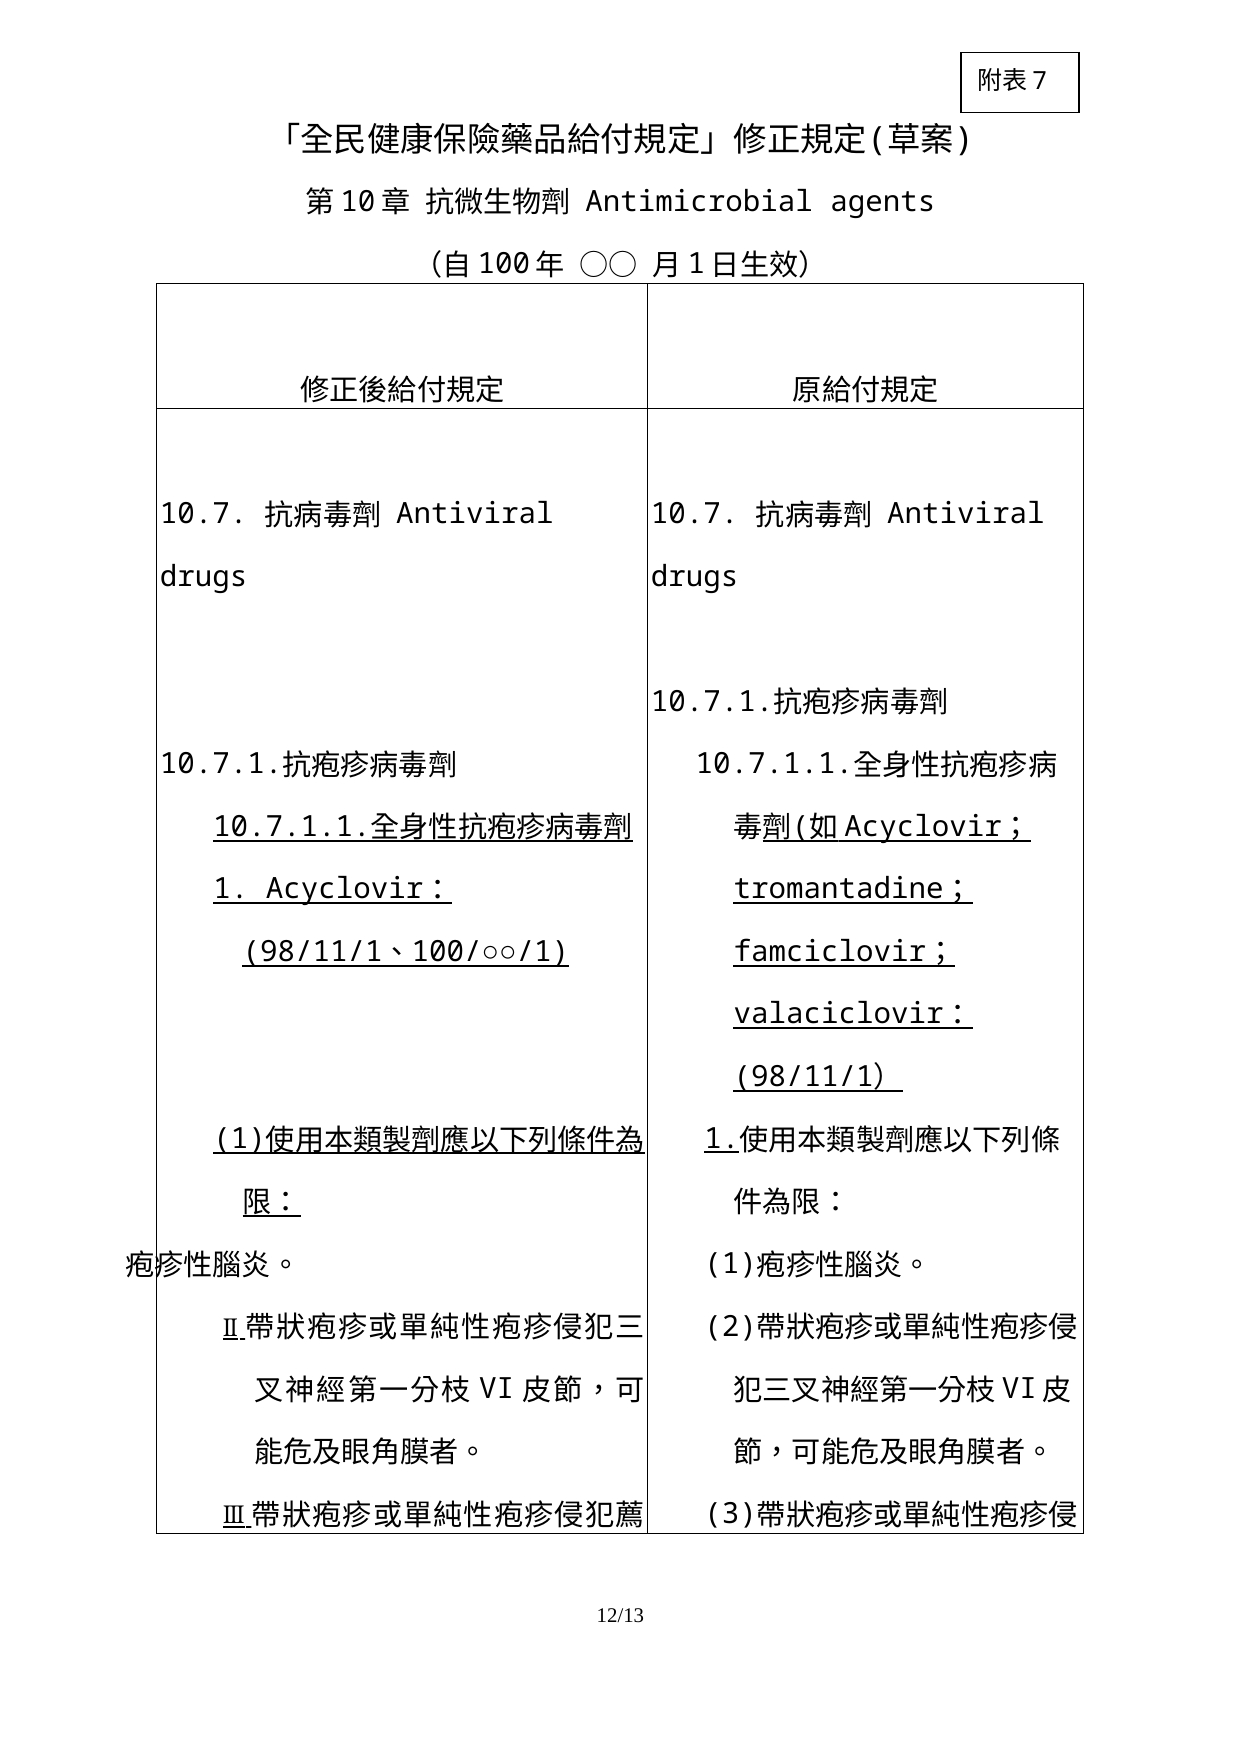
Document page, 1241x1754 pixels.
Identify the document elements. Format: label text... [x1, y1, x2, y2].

text 第10章 抗微生物劑 Antimicrobial agents [148, 158, 1092, 221]
table_header 修正後給付規定 [157, 284, 647, 408]
table_cell 10.7. 抗病毒劑 Antiviral drugs 10.7.1.抗疱疹病毒劑 10.7.1.1.全身性抗疱疹病毒劑(如Acyclovir；tromantadine；famciclovir；valaciclovir：(98/11/1） 1.使用本類製劑應以下列條件為限： (1)疱疹性腦炎。 (2)帶狀疱疹或單純性疱疹侵犯三叉神經第一分枝VI皮節，可能危及眼角膜者。 (3)帶狀疱疹或單純性疱疹侵 [648, 409, 1083, 1533]
text [962, 53, 1078, 112]
text 「全民健康保險藥品給付規定」修正規定(草案) [148, 96, 1092, 158]
table_cell 10.7. 抗病毒劑 Antiviral drugs 10.7.1.抗疱疹病毒劑 10.7.1.1.全身性抗疱疹病毒劑 1. Acyclovir：(98/11/1、100/○○/1) (1)使用本類製劑應以下列條件為 限： Ⅰ疱疹性腦炎。 Ⅱ帶狀疱疹或單純性疱疹侵犯三叉神經第一分枝VI皮節，可能危及眼角膜者。 Ⅲ帶狀疱疹或單純性疱疹侵犯薦椎S2皮節，將影響排泄功能者。 Ⅳ免疫機能不全、癌症、器官移植等病患之感染帶狀疱疹或單純性疱疹者。。 Ⅴ新生兒或免疫機能不全患者的水痘感染 。 Ⅵ 罹患水痘，合併高燒 (口溫38℃以上) 及肺炎 (需Ｘ光顯示) 或腦膜炎，並須住院者。（85/1/1） Ⅶ 帶狀疱疹或單純性疱疹所引起之角膜炎或角膜潰瘍者。 Ⅷ 急性視網膜壞死症 (acute retina necrosis)。 Ⅸ 帶狀疱疹發疹3日內且感染部位在頭頸部、生殖器周圍之病人，可給予5日內之口服或外用藥品(86/1/1、87/4/1)。 Ⅹ骨髓移植術後病患得依下列規定預防性使用acyclovir： （87/11/1）。 A.限接受異體骨髓移植病患。 B.接受高劑量化療或全身放射治療 (TBI) 前一天至移植術後第30天為止。 (2) 其中Ⅰ與Ⅵ應優先考慮注射劑型的acyclovir。疱疹性腦炎得使用14至21天。（95/6/1、100/○○/1） 2. Famciclovir；valaciclovir：(100/○○/1) 使用本類製劑應以下列條件為限： (1)帶狀疱疹或單純性疱疹侵犯三叉神經第一分枝VI皮節，可能危及眼角膜者。 (2) 帶狀疱疹或單純性疱疹侵犯薦椎S2皮節，將影響排泄功能者。 (3)免疫機能不全、癌症、器官移植等病患之感染帶狀疱疹或單純性疱疹者。 (4) 帶狀疱疹或單純性疱疹所引起之角膜炎或角膜潰瘍者。 (5) 急性視網膜壞死症 (acute retina necrosis)。 (6)帶狀疱疹發疹3日內且感染部位在頭頸部、生殖器周圍之病人，可給予5日內之口服或外用藥品。 (7) 骨髓移植術後病患得依下列規定預防性使用acyclovir： A.限接受異體骨髓移植病患。 B.接受高劑量化療或全身放射治療 (TBI) 前一天至移植術後第30天為止。 3. Acyclovir、Famciclovir及valaciclovirt除上述特別規定外，使用療程原則以10天為限，口服、注射劑及外用藥膏擇一使用，不得合併使用。（95/6/1、100/○○/1） 10.7.1.2.局部抗疱疹病毒劑（如Acyclovir外用製劑；tromantadine外用製劑）：(97/12/1、98/11/1、100/○○/1） 1.單純性疱疹(感染部位在頭頸部、生殖器周圍、嘴唇、口腔、陰部) 3日內可使用acyclovir或tromantadine藥膏，每次給予藥量限5公克以內。(100/○○/1） 2.口服、注射劑及外用藥膏擇一使用，不得合併使用。 [157, 409, 647, 1533]
text （自100年 ○○ 月1日生效） [148, 221, 1092, 283]
table_header 原給付規定 [648, 284, 1083, 408]
text 附表7 [977, 61, 1063, 97]
